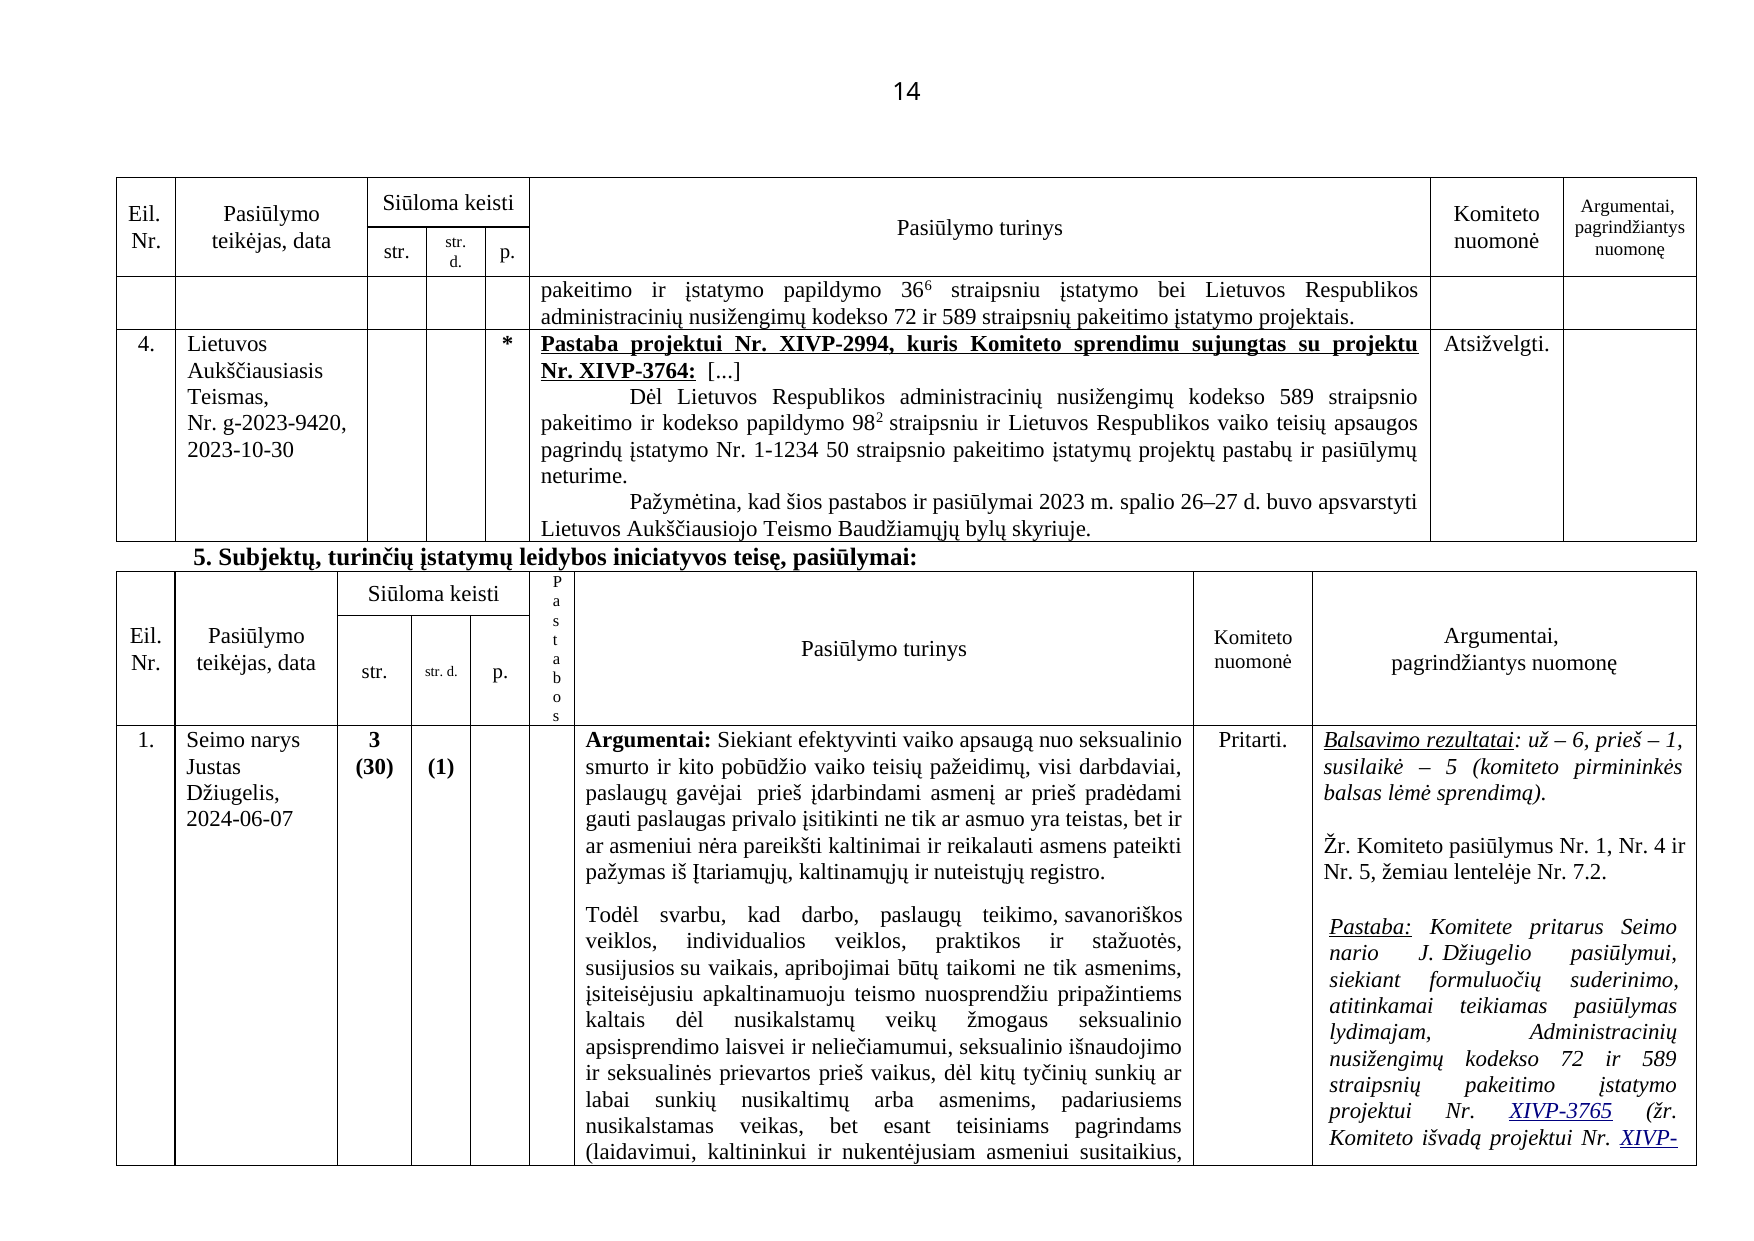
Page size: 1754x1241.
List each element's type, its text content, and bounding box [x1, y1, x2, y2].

table_cell [427, 277, 485, 329]
table_cell str. [338, 616, 411, 725]
table_cell p. [471, 616, 529, 725]
table_header Argumentai, pagrindžiantys nuomonę [1313, 572, 1696, 725]
table_cell 1. [117, 726, 174, 1165]
table_cell str. d. [427, 228, 485, 276]
subtitle 5. Subjektų, turinčių įstatymų leidybos iniciatyvos teisę, pasiūlymai: [118, 542, 1695, 571]
table_cell Seimo narys Justas Džiugelis, 2024-06-07 [176, 726, 337, 1165]
table_cell * [486, 330, 529, 541]
table_cell 3 (30) [338, 726, 411, 1165]
table_cell [1431, 277, 1563, 329]
table_header Pasiūlymo turinys [575, 572, 1193, 725]
table_cell [368, 277, 426, 329]
table_cell str. [368, 228, 426, 276]
table_header Eil. Nr. [117, 572, 174, 725]
table_cell Atsižvelgti. [1431, 330, 1563, 541]
table_cell (1) [412, 726, 470, 1165]
table_cell [1564, 330, 1696, 541]
table_header Siūloma keisti [368, 178, 529, 226]
table_cell [471, 726, 529, 1165]
table_cell str. d. [412, 616, 470, 725]
table_cell [486, 277, 529, 329]
table_cell Lietuvos Aukščiausiasis Teismas, Nr. g-2023-9420, 2023-10-30 [176, 330, 367, 541]
table_cell p. [486, 228, 529, 276]
table_header Komiteto nuomonė [1431, 178, 1563, 276]
table_cell [117, 277, 175, 329]
table_header Pasiūlymo teikėjas, data [176, 178, 367, 276]
table_cell [427, 330, 485, 541]
table_cell 4. [117, 330, 175, 541]
table_cell pakeitimo ir įstatymo papildymo 366 straipsniu įstatymo bei Lietuvos Respublikos administracinių nusižengimų kodekso 72 ir 589 straipsnių pakeitimo įstatymo projektais. [530, 277, 1430, 329]
table_cell [176, 277, 367, 329]
table_cell Balsavimo rezultatai: už – 6, prieš – 1, susilaikė – 5 (komiteto pirmininkės balsas lėmė sprendimą). Žr. Komiteto pasiūlymus Nr. 1, Nr. 4 ir Nr. 5, žemiau lentelėje Nr. 7.2. Pastaba: Komitete pritarus Seimo nario J. Džiugelio pasiūlymui, siekiant formuluočių suderinimo, atitinkamai teikiamas pasiūlymas lydimajam, Administracinių nusižengimų kodekso 72 ir 589 straipsnių pakeitimo įstatymo projektui Nr. XIVP-3765 (žr. Komiteto išvadą projektui Nr. XIVP- [1313, 726, 1696, 1165]
table_cell Pastaba projektui Nr. XIVP-2994, kuris Komiteto sprendimu sujungtas su projektu Nr. XIVP-3764: [...] Dėl Lietuvos Respublikos administracinių nusižengimų kodekso 589 straipsnio pakeitimo ir kodekso papildymo 982 straipsniu ir Lietuvos Respublikos vaiko teisių apsaugos pagrindų įstatymo Nr. 1-1234 50 straipsnio pakeitimo įstatymų projektų pastabų ir pasiūlymų neturime. Pažymėtina, kad šios pastabos ir pasiūlymai 2023 m. spalio 26–27 d. buvo apsvarstyti Lietuvos Aukščiausiojo Teismo Baudžiamųjų bylų skyriuje. [530, 330, 1430, 541]
table_header Pasiūlymo turinys [530, 178, 1430, 276]
table_header Argumentai, pagrindžiantys nuomonę [1564, 178, 1696, 276]
table_header Pastabos [530, 572, 574, 725]
table_header Komiteto nuomonė [1194, 572, 1312, 725]
table_cell Pritarti. [1194, 726, 1312, 1165]
table_header Pasiūlymo teikėjas, data [176, 572, 337, 725]
table_cell [1564, 277, 1696, 329]
table_header Eil. Nr. [117, 178, 175, 276]
table_header Siūloma keisti [338, 572, 529, 615]
table_cell [368, 330, 426, 541]
table_cell Argumentai: Siekiant efektyvinti vaiko apsaugą nuo seksualinio smurto ir kito pobūdžio vaiko teisių pažeidimų, visi darbdaviai, paslaugų gavėjai prieš įdarbindami asmenį ar prieš pradėdami gauti paslaugas privalo įsitikinti ne tik ar asmuo yra teistas, bet ir ar asmeniui nėra pareikšti kaltinimai ir reikalauti asmens pateikti pažymas iš Įtariamųjų, kaltinamųjų ir nuteistųjų registro. Todėl svarbu, kad darbo, paslaugų teikimo, savanoriškos veiklos, individualios veiklos, praktikos ir stažuotės, susijusios su vaikais, apribojimai būtų taikomi ne tik asmenims, įsiteisėjusiu apkaltinamuoju teismo nuosprendžiu pripažintiems kaltais dėl nusikalstamų veikų žmogaus seksualinio apsisprendimo laisvei ir neliečiamumui, seksualinio išnaudojimo ir seksualinės prievartos prieš vaikus, dėl kitų tyčinių sunkių ar labai sunkių nusikaltimų arba asmenims, padariusiems nusikalstamas veikas, bet esant teisiniams pagrindams (laidavimui, kaltininkui ir nukentėjusiam asmeniui susitaikius, [575, 726, 1193, 1165]
table_cell [530, 726, 574, 1165]
